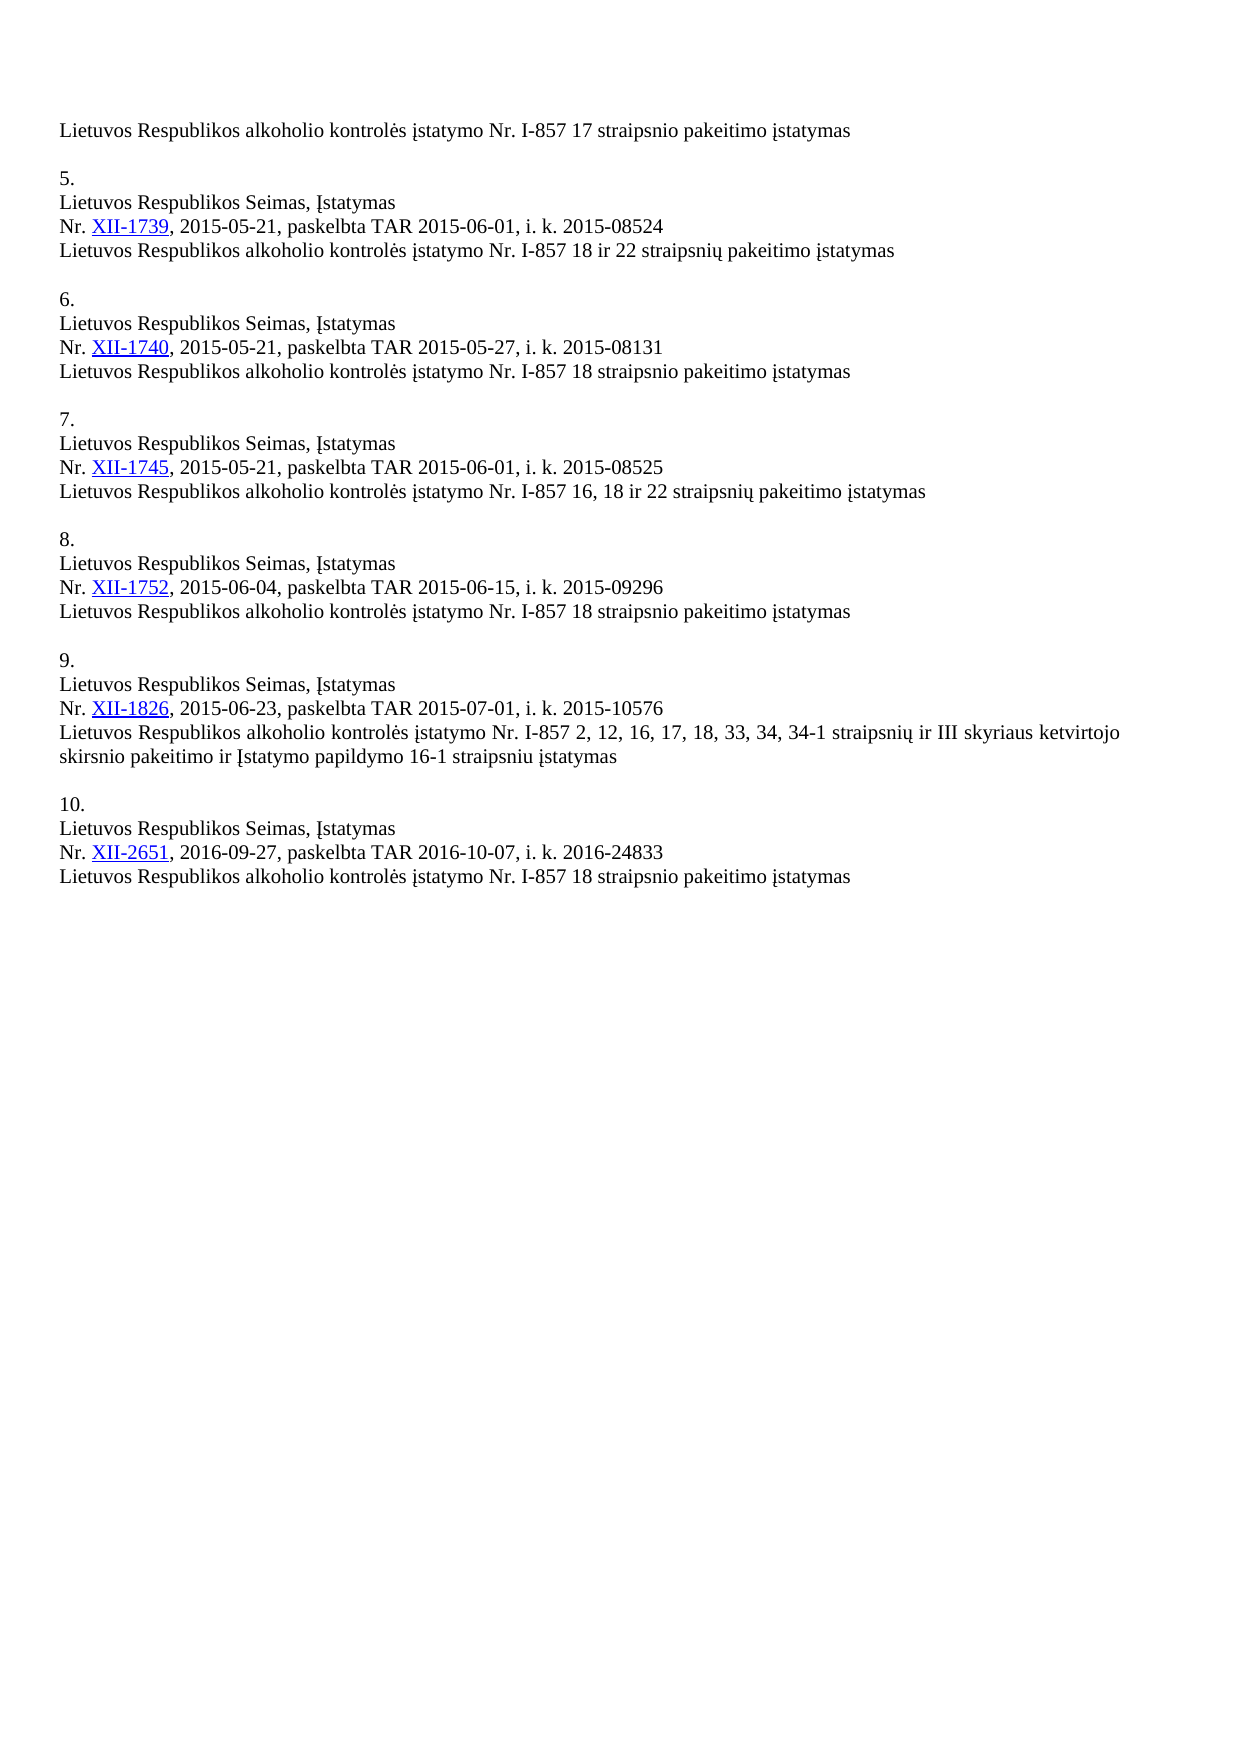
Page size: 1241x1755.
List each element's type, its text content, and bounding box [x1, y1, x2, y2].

text Nr. XII-1740, 2015-05-21, paskelbta TAR 2015-05-27, i. k. 2015-08131 [59, 335, 1122, 359]
text Lietuvos Respublikos alkoholio kontrolės įstatymo Nr. I-857 16, 18 ir 22 straipsnių pakeitimo įstatymas [59, 479, 1122, 503]
text Lietuvos Respublikos alkoholio kontrolės įstatymo Nr. I-857 18 straipsnio pakeitimo įstatymas [59, 359, 1122, 383]
text Lietuvos Respublikos Seimas, Įstatymas [59, 190, 1122, 214]
text Nr. XII-1826, 2015-06-23, paskelbta TAR 2015-07-01, i. k. 2015-10576 [59, 696, 1122, 720]
text 10. [59, 792, 1122, 816]
text 7. [59, 407, 1122, 431]
text Nr. XII-2651, 2016-09-27, paskelbta TAR 2016-10-07, i. k. 2016-24833 [59, 840, 1122, 864]
text Nr. XII-1752, 2015-06-04, paskelbta TAR 2015-06-15, i. k. 2015-09296 [59, 575, 1122, 599]
text 9. [59, 647, 1122, 672]
text Lietuvos Respublikos Seimas, Įstatymas [59, 816, 1122, 840]
text Lietuvos Respublikos Seimas, Įstatymas [59, 672, 1122, 696]
text Nr. XII-1745, 2015-05-21, paskelbta TAR 2015-06-01, i. k. 2015-08525 [59, 455, 1122, 479]
text Lietuvos Respublikos alkoholio kontrolės įstatymo Nr. I-857 18 ir 22 straipsnių pakeitimo įstatymas [59, 238, 1122, 262]
text 8. [59, 527, 1122, 551]
text 5. [59, 166, 1122, 190]
text Lietuvos Respublikos alkoholio kontrolės įstatymo Nr. I-857 2, 12, 16, 17, 18, 33, 34, 34-1 straipsnių ir III skyriaus ketvirtojo skirsnio pakeitimo ir Įstatymo papildymo 16-1 straipsniu įstatymas [59, 720, 1122, 768]
text Lietuvos Respublikos Seimas, Įstatymas [59, 551, 1122, 575]
text Lietuvos Respublikos Seimas, Įstatymas [59, 431, 1122, 455]
text Lietuvos Respublikos alkoholio kontrolės įstatymo Nr. I-857 18 straipsnio pakeitimo įstatymas [59, 864, 1122, 888]
text Lietuvos Respublikos Seimas, Įstatymas [59, 311, 1122, 335]
text 6. [59, 287, 1122, 311]
text Lietuvos Respublikos alkoholio kontrolės įstatymo Nr. I-857 18 straipsnio pakeitimo įstatymas [59, 599, 1122, 623]
text Lietuvos Respublikos alkoholio kontrolės įstatymo Nr. I-857 17 straipsnio pakeitimo įstatymas [59, 118, 1122, 142]
text Nr. XII-1739, 2015-05-21, paskelbta TAR 2015-06-01, i. k. 2015-08524 [59, 214, 1122, 238]
